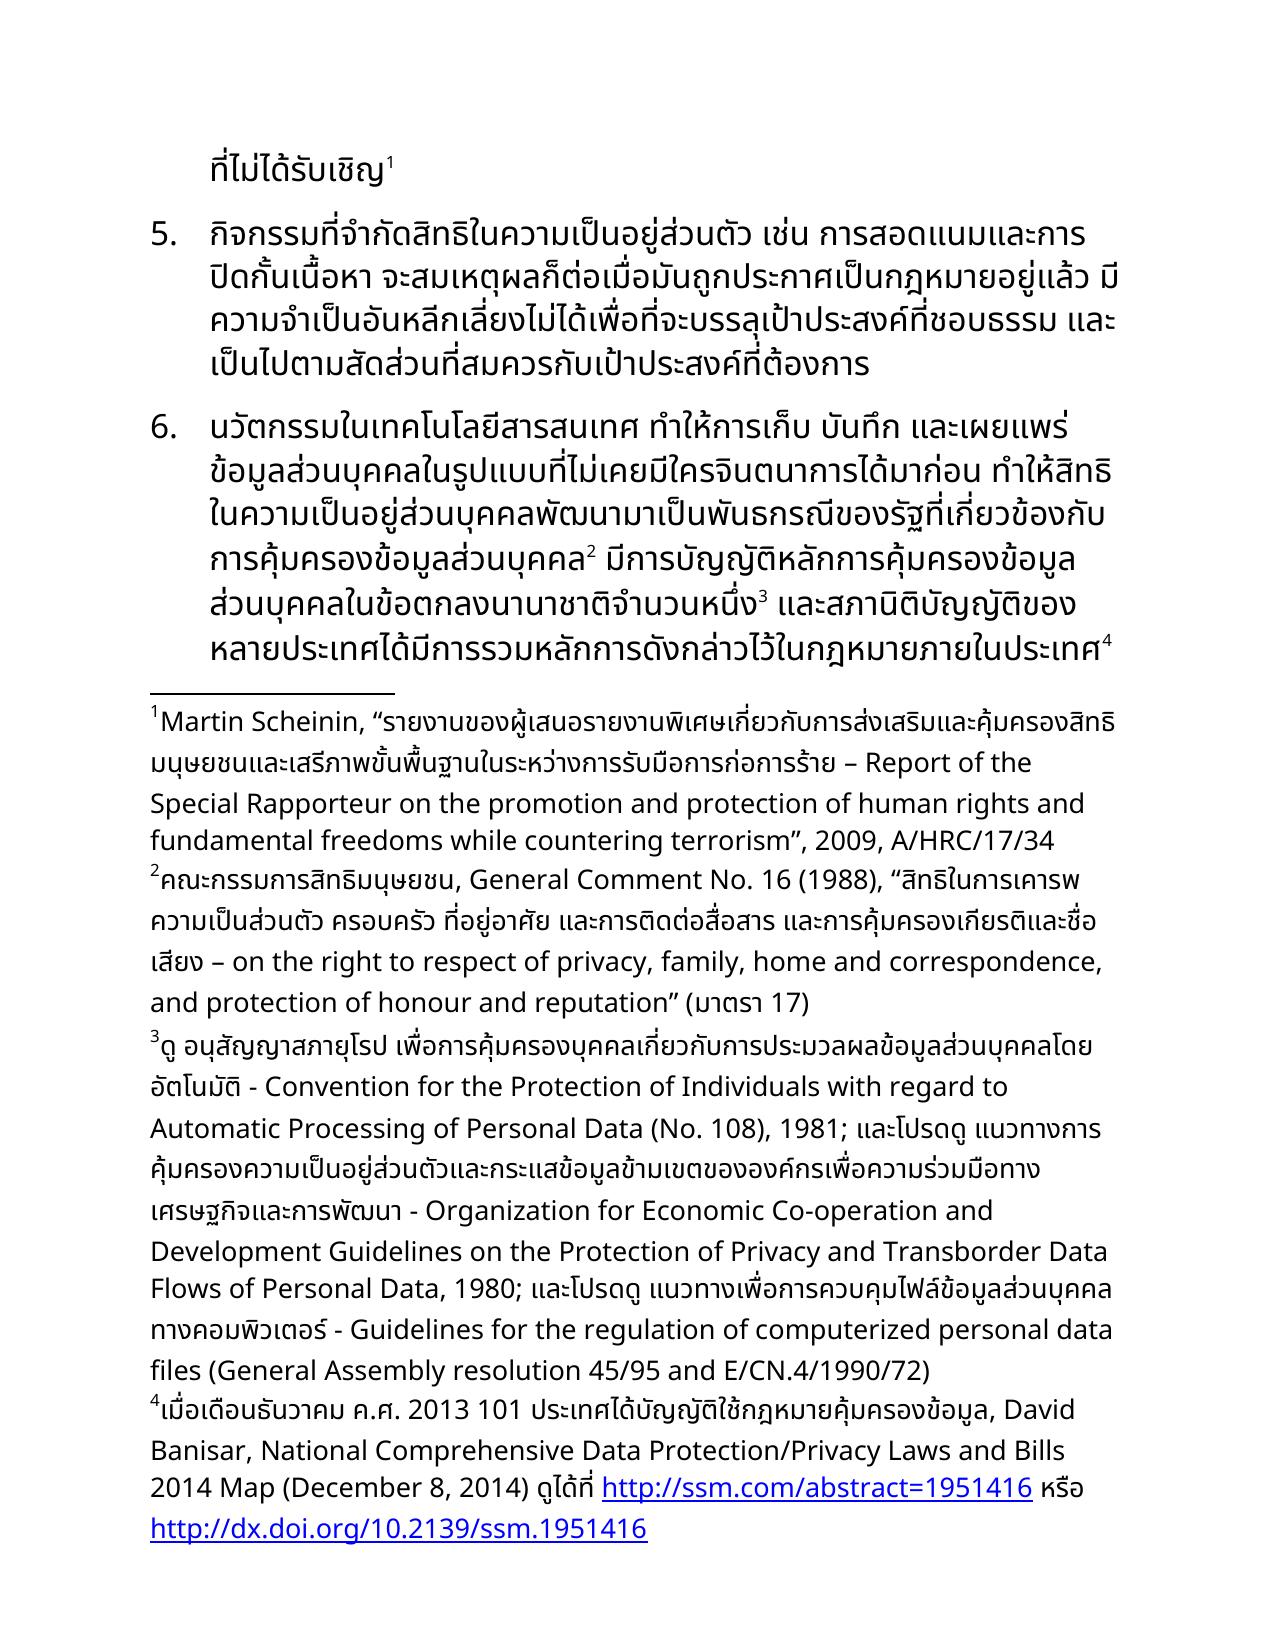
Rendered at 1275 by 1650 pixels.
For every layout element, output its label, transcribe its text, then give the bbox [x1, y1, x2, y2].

list กิจกรรมที่จำกัดสิทธิในความเป็นอยู่ส่วนตัว เช่น การสอดแนมและการปิดกั้นเนื้อหา จะสมเหตุผลก็ต่อเมื่อมันถูกประกาศเป็นกฎหมายอยู่แล้ว มีความจำเป็นอันหลีกเลี่ยงไม่ได้เพื่อที่จะบรรลุเป้าประสงค์ที่ชอบธรรม และเป็นไปตามสัดส่วนที่สมควรกับเป้าประสงค์ที่ต้องการ [150, 209, 1125, 389]
list ดู อนุสัญญาสภายุโรป เพื่อการคุ้มครองบุคคลเกี่ยวกับการประมวลผลข้อมูลส่วนบุคคลโดยอัตโนมัติ - Convention for the Protection of Individuals with regard to Automatic Processing of Personal Data (No. 108), 1981; และโปรดดู แนวทางการคุ้มครองความเป็นอยู่ส่วนตัวและกระแสข้อมูลข้ามเขตขององค์กรเพื่อความร่วมมือทางเศรษฐกิจและการพัฒนา - Organization for Economic Co-operation and Development Guidelines on the Protection of Privacy and Transborder Data Flows of Personal Data, 1980; และโปรดดู แนวทางเพื่อการควบคุมไฟล์ข้อมูลส่วนบุคคลทางคอมพิวเตอร์ - Guidelines for the regulation of computerized personal data files (General Assembly resolution 45/95 and E/CN.4/1990/72) [150, 1024, 1125, 1388]
list นวัตกรรมในเทคโนโลยีสารสนเทศ ทำให้การเก็บ บันทึก และเผยแพร่ข้อมูลส่วนบุคคลในรูปแบบที่ไม่เคยมีใครจินตนาการได้มาก่อน ทำให้สิทธิในความเป็นอยู่ส่วนบุคคลพัฒนามาเป็นพันธกรณีของรัฐที่เกี่ยวข้องกับการคุ้มครองข้อมูลส่วนบุคคล มีการบัญญัติหลักการคุ้มครองข้อมูลส่วนบุคคลในข้อตกลงนานาชาติจำนวนหนึ่ง และสภานิติบัญญัติของหลายประเทศได้มีการรวมหลักการดังกล่าวไว้ในกฎหมายภายในประเทศ [150, 403, 1125, 673]
list สิทธิในความเป็นอยู่ส่วนตัวยังส่งเสริมและสนับสนุนสิทธิอื่นๆ เช่น เสรีภาพในการแสดงออก การเข้าถึงข้อมูลข่าวสาร และการรวมตัวสมาคม สิทธิในความเป็นส่วนตัวตั้งอยู่บนหลักการที่ว่า บุคคลควรมีพื้นที่เพื่อการพัฒนาตนอย่างเป็นอิสระ เพื่อแลกเปลี่ยนและมีเสรีภาพ มี “ปริมณฑลส่วนตัว” ซึ่งอาจมีหรือไม่มีการปฏิสัมพันธ์กับผู้อื่น โดยปราศจากการแทรกแซงของรัฐโดยพลการและจากการรบกวนโดยบุคคลที่ไม่ได้รับเชิญ [150, 150, 1125, 195]
list เมื่อเดือนธันวาคม ค.ศ. 2013 101 ประเทศได้บัญญัติใช้กฎหมายคุ้มครองข้อมูล, David Banisar, National Comprehensive Data Protection/Privacy Laws and Bills 2014 Map (December 8, 2014) ดูได้ที่ http://ssm.com/abstract=1951416 หรือ http://dx.doi.org/10.2139/ssm.1951416 [150, 1388, 1125, 1547]
list คณะกรรมการสิทธิมนุษยชน, General Comment No. 16 (1988), “สิทธิในการเคารพความเป็นส่วนตัว ครอบครัว ที่อยู่อาศัย และการติดต่อสื่อสาร และการคุ้มครองเกียรติและชื่อเสียง – on the right to respect of privacy, family, home and correspondence, and protection of honour and reputation” (มาตรา 17) [150, 858, 1125, 1024]
list Martin Scheinin, “รายงานของผู้เสนอรายงานพิเศษเกี่ยวกับการส่งเสริมและคุ้มครองสิทธิมนุษยชนและเสรีภาพขั้นพื้นฐานในระหว่างการรับมือการก่อการร้าย – Report of the Special Rapporteur on the promotion and protection of human rights and fundamental freedoms while countering terrorism”, 2009, A/HRC/17/34 [150, 700, 1125, 858]
